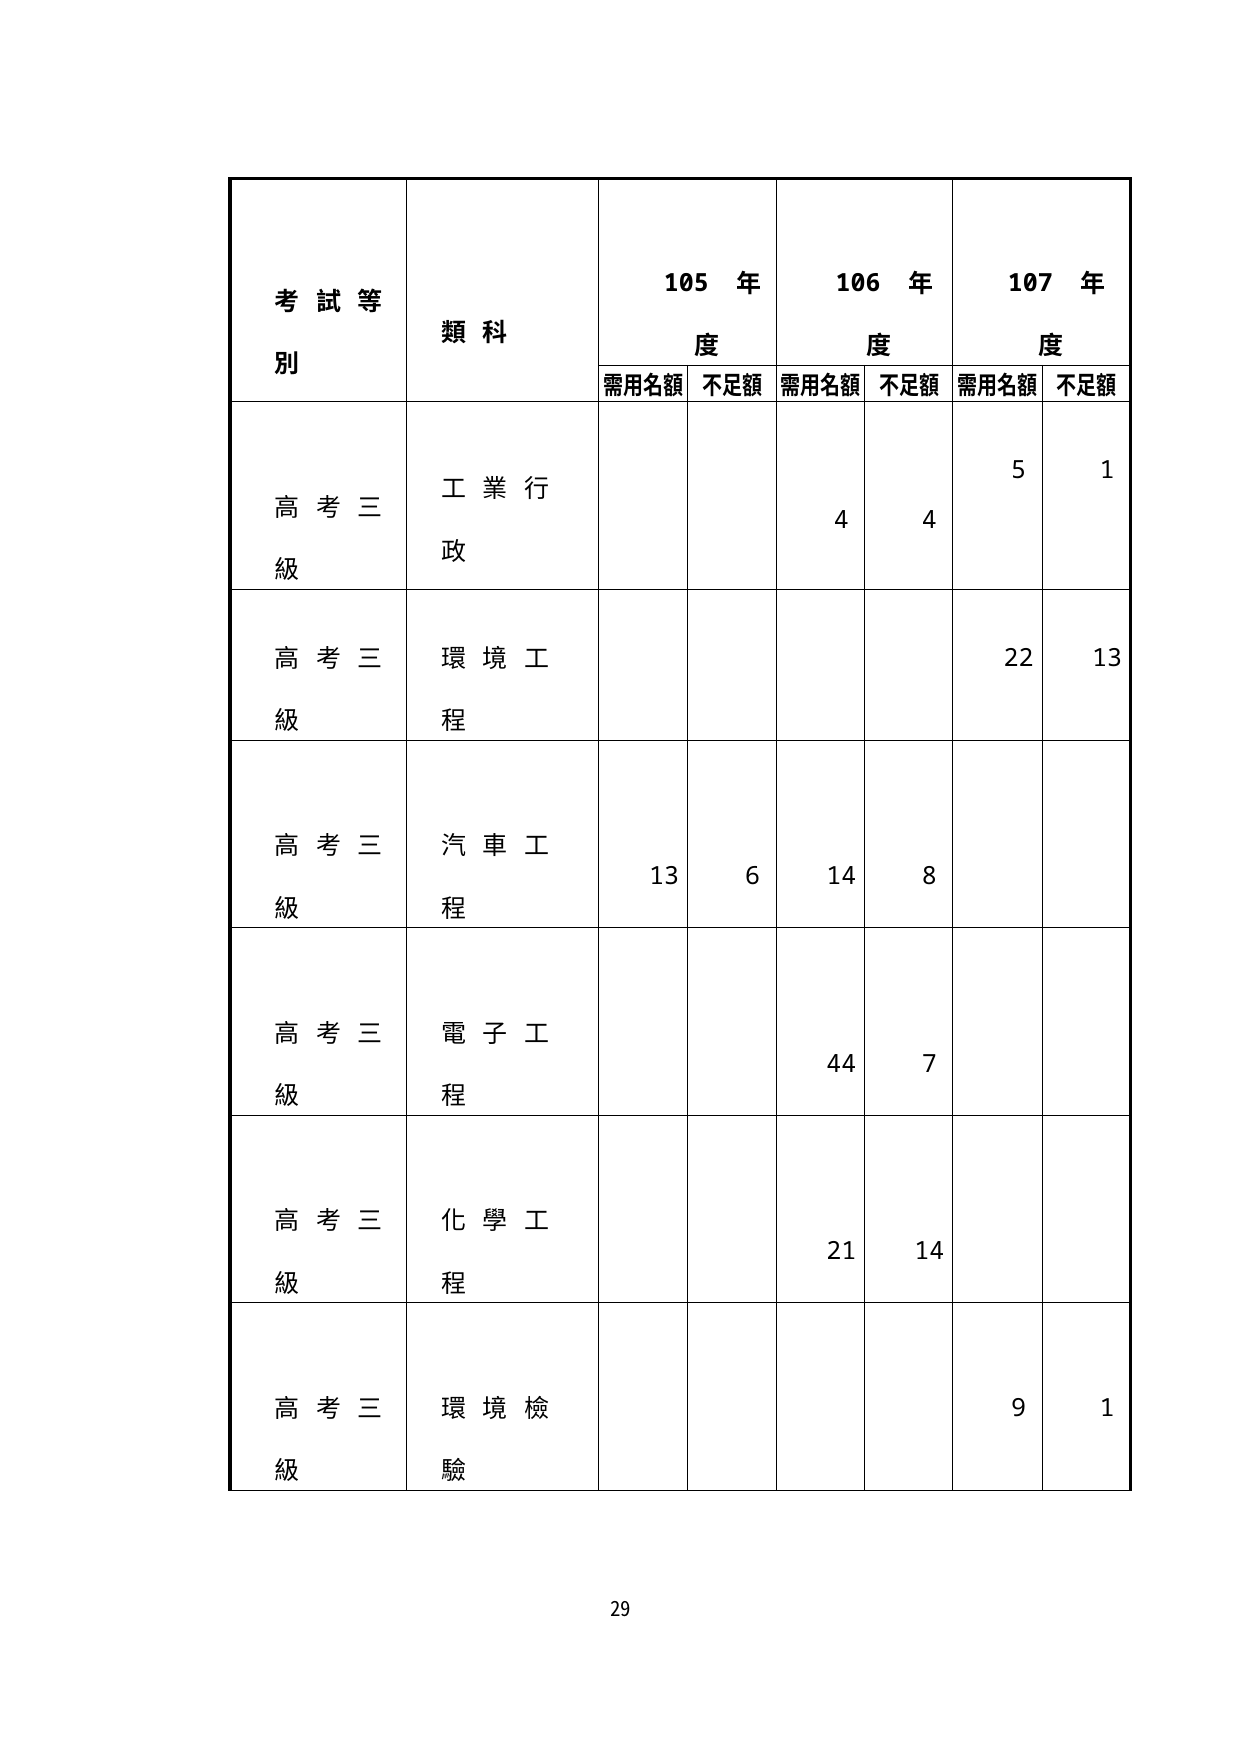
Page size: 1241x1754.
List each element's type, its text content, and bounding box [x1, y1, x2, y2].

table_cell [953, 928, 1042, 1115]
table_cell 高考三級 [232, 1116, 406, 1302]
table_cell 不足額 [688, 366, 776, 401]
table_cell 高考三級 [232, 928, 406, 1115]
table_cell 4 [865, 402, 952, 589]
table_cell [688, 1303, 776, 1490]
table_cell 1 [1043, 1303, 1129, 1490]
table_cell [599, 1116, 687, 1302]
table_cell 不足額 [865, 366, 952, 401]
table_cell 5 [953, 402, 1042, 589]
table_cell 環境工程 [407, 590, 598, 740]
table_cell 4 [777, 402, 864, 589]
table_cell 9 [953, 1303, 1042, 1490]
table_cell 化學工程 [407, 1116, 598, 1302]
table_header 105年度 [599, 180, 776, 365]
table_cell [688, 590, 776, 740]
table_cell 不足額 [1043, 366, 1129, 401]
table_cell [688, 402, 776, 589]
table_header 106年度 [777, 180, 952, 365]
table_cell 高考三級 [232, 590, 406, 740]
table_header 類科 [407, 180, 598, 401]
table_cell 8 [865, 741, 952, 927]
table_cell 高考三級 [232, 402, 406, 589]
table_cell 需用名額 [599, 366, 687, 401]
table_cell [865, 1303, 952, 1490]
table_cell 6 [688, 741, 776, 927]
table_cell 22 [953, 590, 1042, 740]
table_cell 高考三級 [232, 741, 406, 927]
table_cell 44 [777, 928, 864, 1115]
table_cell 7 [865, 928, 952, 1115]
table_cell 13 [1043, 590, 1129, 740]
table_cell 工業行政 [407, 402, 598, 589]
table_cell [599, 928, 687, 1115]
table_cell 14 [865, 1116, 952, 1302]
table_cell [777, 1303, 864, 1490]
table_cell [777, 590, 864, 740]
table_cell [688, 1116, 776, 1302]
table_cell 汽車工程 [407, 741, 598, 927]
table_cell 13 [599, 741, 687, 927]
table_cell 環境檢驗 [407, 1303, 598, 1490]
table_cell [599, 1303, 687, 1490]
table_cell [599, 402, 687, 589]
table_cell 電子工程 [407, 928, 598, 1115]
table_cell 高考三級 [232, 1303, 406, 1490]
table_cell 1 [1043, 402, 1129, 589]
table_cell [599, 590, 687, 740]
table_header 考試等別 [232, 180, 406, 401]
table_header 107年度 [953, 180, 1129, 365]
table_cell [953, 1116, 1042, 1302]
table_cell [1043, 741, 1129, 927]
table_cell 需用名額 [777, 366, 864, 401]
table_cell [688, 928, 776, 1115]
table_cell 需用名額 [953, 366, 1042, 401]
table_cell 21 [777, 1116, 864, 1302]
table_cell [1043, 1116, 1129, 1302]
table_cell [1043, 928, 1129, 1115]
table_cell [953, 741, 1042, 927]
table_cell [865, 590, 952, 740]
table_cell 14 [777, 741, 864, 927]
